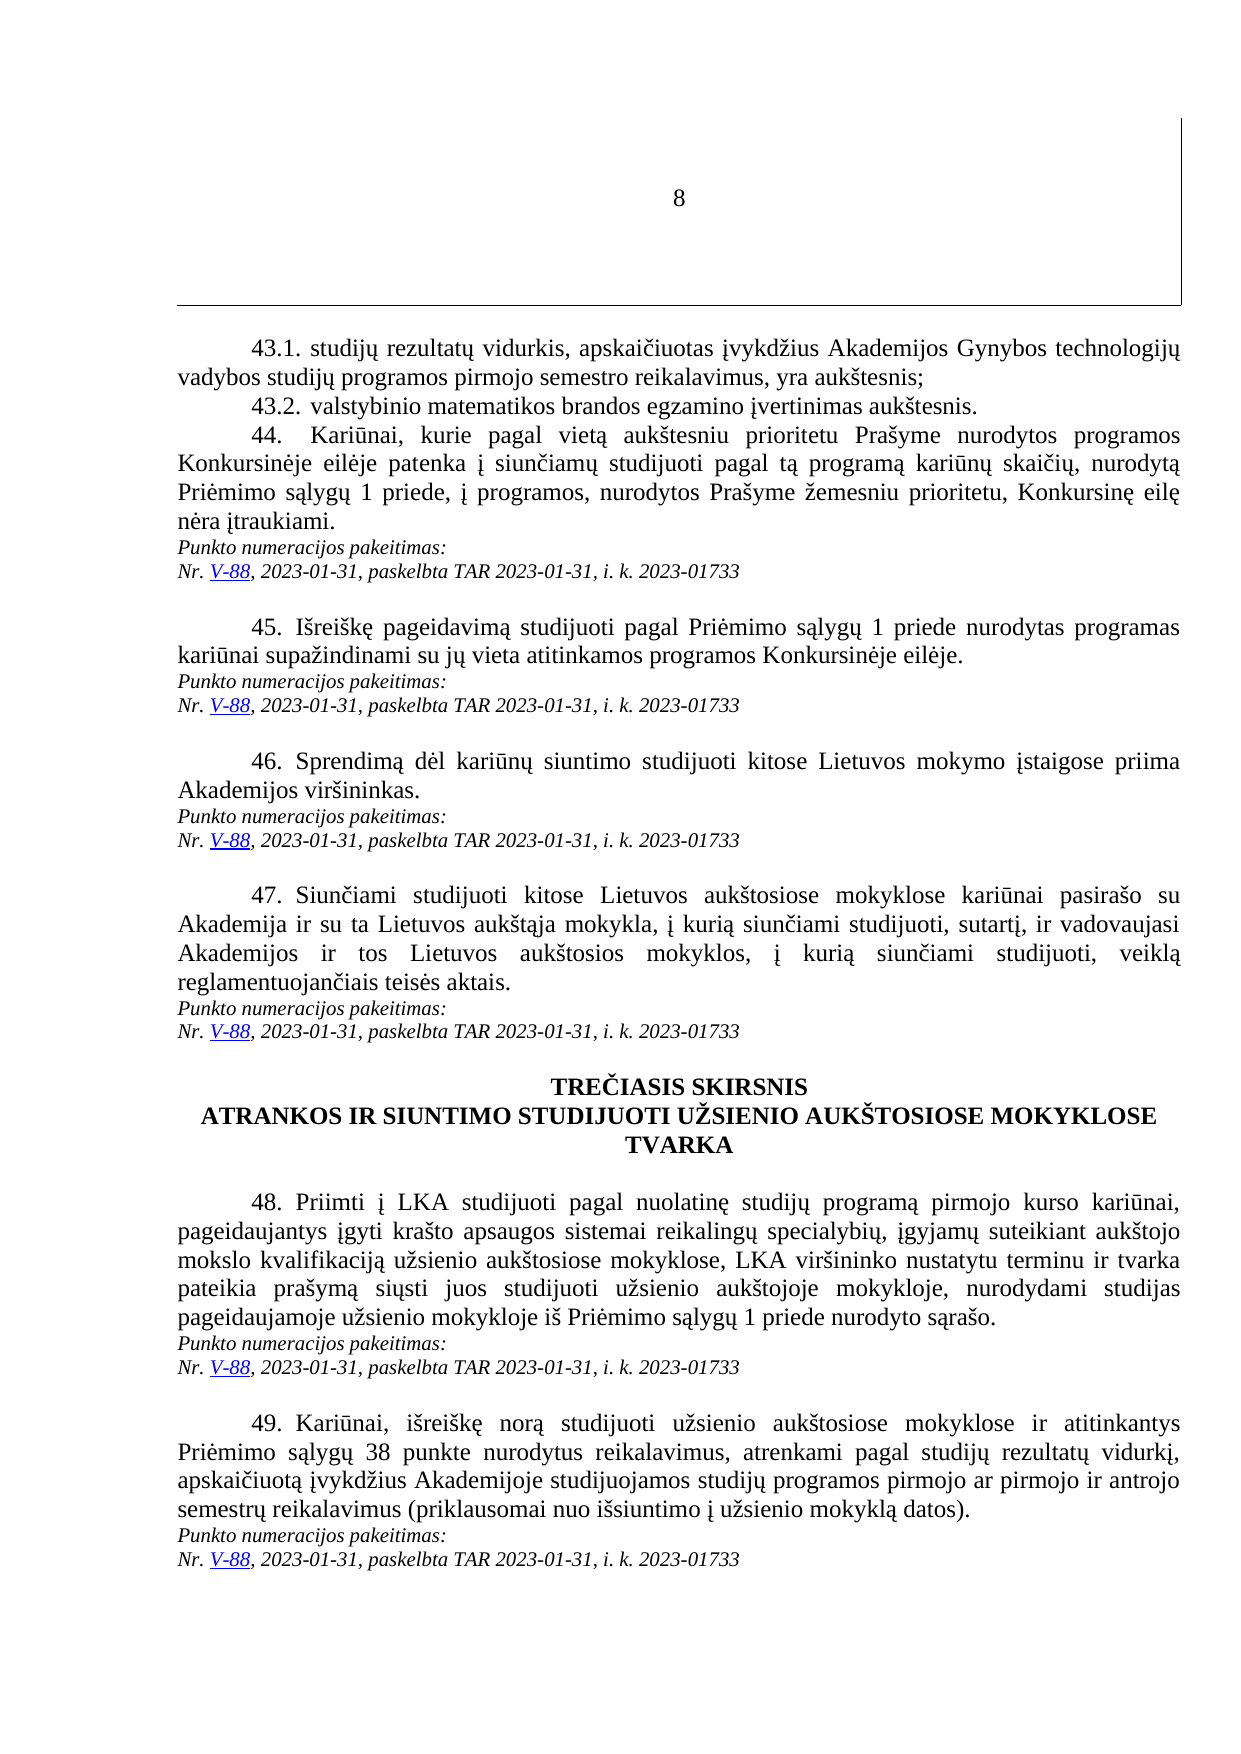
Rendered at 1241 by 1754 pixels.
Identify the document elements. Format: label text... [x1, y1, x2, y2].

text TREČIASIS SKIRSNIS [177, 1072, 1181, 1101]
text Punkto numeracijos pakeitimas: [177, 669, 1181, 693]
text Punkto numeracijos pakeitimas: [177, 535, 1181, 559]
text Punkto numeracijos pakeitimas: [177, 1331, 1181, 1355]
text Nr. V-88, 2023-01-31, paskelbta TAR 2023-01-31, i. k. 2023-01733 [177, 693, 1181, 717]
text Punkto numeracijos pakeitimas: [177, 1523, 1181, 1547]
text 43.1. studijų rezultatų vidurkis, apskaičiuotas įvykdžius Akademijos Gynybos technologijų vadybos studijų programos pirmojo semestro reikalavimus, yra aukštesnis; [177, 333, 1181, 391]
text Nr. V-88, 2023-01-31, paskelbta TAR 2023-01-31, i. k. 2023-01733 [177, 1019, 1181, 1043]
text ATRANKOS IR SIUNTIMO STUDIJUOTI UŽSIENIO AUKŠTOSIOSE MOKYKLOSE TVARKA [177, 1101, 1181, 1158]
text Nr. V-88, 2023-01-31, paskelbta TAR 2023-01-31, i. k. 2023-01733 [177, 559, 1181, 583]
text 46. Sprendimą dėl kariūnų siuntimo studijuoti kitose Lietuvos mokymo įstaigose priima Akademijos viršininkas. [177, 746, 1181, 803]
text 44. Kariūnai, kurie pagal vietą aukštesniu prioritetu Prašyme nurodytos programos Konkursinėje eilėje patenka į siunčiamų studijuoti pagal tą programą kariūnų skaičių, nurodytą Priėmimo sąlygų 1 priede, į programos, nurodytos Prašyme žemesniu prioritetu, Konkursinę eilę nėra įtraukiami. [177, 420, 1181, 535]
text 48. Priimti į LKA studijuoti pagal nuolatinę studijų programą pirmojo kurso kariūnai, pageidaujantys įgyti krašto apsaugos sistemai reikalingų specialybių, įgyjamų suteikiant aukštojo mokslo kvalifikaciją užsienio aukštosiose mokyklose, LKA viršininko nustatytu terminu ir tvarka pateikia prašymą siųsti juos studijuoti užsienio aukštojoje mokykloje, nurodydami studijas pageidaujamoje užsienio mokykloje iš Priėmimo sąlygų 1 priede nurodyto sąrašo. [177, 1187, 1181, 1331]
text Punkto numeracijos pakeitimas: [177, 995, 1181, 1019]
text 43.2. valstybinio matematikos brandos egzamino įvertinimas aukštesnis. [177, 391, 1181, 420]
text 45. Išreiškę pageidavimą studijuoti pagal Priėmimo sąlygų 1 priede nurodytas programas kariūnai supažindinami su jų vieta atitinkamos programos Konkursinėje eilėje. [177, 612, 1181, 669]
text Nr. V-88, 2023-01-31, paskelbta TAR 2023-01-31, i. k. 2023-01733 [177, 1355, 1181, 1379]
text Nr. V-88, 2023-01-31, paskelbta TAR 2023-01-31, i. k. 2023-01733 [177, 1547, 1181, 1571]
text Punkto numeracijos pakeitimas: [177, 803, 1181, 828]
text Nr. V-88, 2023-01-31, paskelbta TAR 2023-01-31, i. k. 2023-01733 [177, 828, 1181, 852]
text 49. Kariūnai, išreiškę norą studijuoti užsienio aukštosiose mokyklose ir atitinkantys Priėmimo sąlygų 38 punkte nurodytus reikalavimus, atrenkami pagal studijų rezultatų vidurkį, apskaičiuotą įvykdžius Akademijoje studijuojamos studijų programos pirmojo ar pirmojo ir antrojo semestrų reikalavimus (priklausomai nuo išsiuntimo į užsienio mokyklą datos). [177, 1408, 1181, 1523]
text 47. Siunčiami studijuoti kitose Lietuvos aukštosiose mokyklose kariūnai pasirašo su Akademija ir su ta Lietuvos aukštąja mokykla, į kurią siunčiami studijuoti, sutartį, ir vadovaujasi Akademijos ir tos Lietuvos aukštosios mokyklos, į kurią siunčiami studijuoti, veiklą reglamentuojančiais teisės aktais. [177, 880, 1181, 995]
